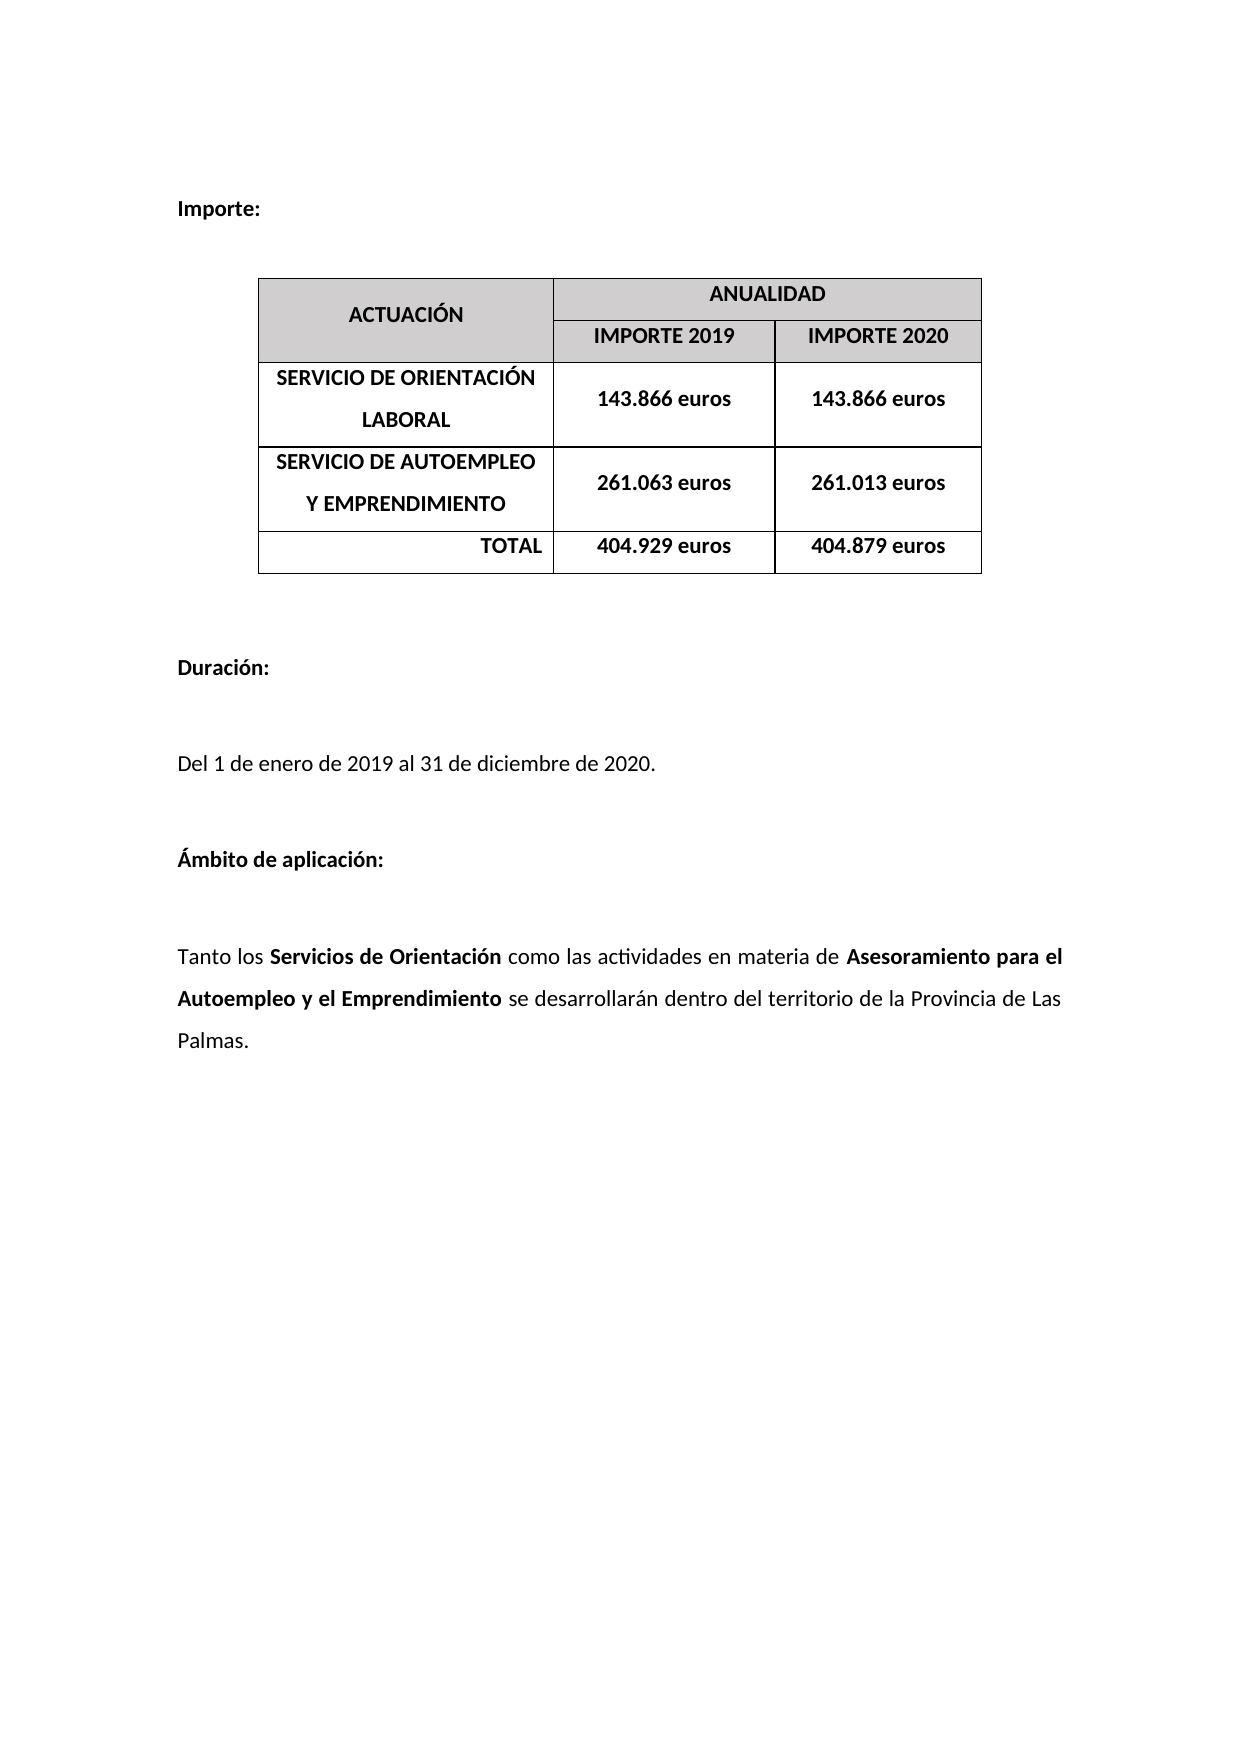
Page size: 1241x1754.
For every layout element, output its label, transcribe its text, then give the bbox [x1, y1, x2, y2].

table_cell IMPORTE 2020 [776, 321, 981, 362]
table_cell 404.879 euros [776, 532, 981, 573]
text Ámbito de aplicación: [177, 846, 1063, 874]
text Importe: [177, 194, 1063, 222]
table_cell TOTAL [259, 532, 553, 573]
table_cell 404.929 euros [554, 532, 774, 573]
table_cell 143.866 euros [776, 363, 981, 446]
table_header ANUALIDAD [554, 279, 981, 320]
table_cell SERVICIO DE ORIENTACIÓN LABORAL [259, 363, 553, 446]
table_cell 143.866 euros [554, 363, 774, 446]
table_cell SERVICIO DE AUTOEMPLEO Y EMPRENDIMIENTO [259, 448, 553, 531]
text Del 1 de enero de 2019 al 31 de diciembre de 2020. [177, 749, 1063, 777]
table_cell IMPORTE 2019 [554, 321, 774, 362]
table_cell 261.013 euros [776, 448, 981, 531]
text Duración: [177, 653, 1063, 681]
table_cell 261.063 euros [554, 448, 774, 531]
text Tanto los Servicios de Orientación como las actividades en materia de Asesoramiento para el Autoempleo y el Emprendimiento se desarrollarán dentro del territorio de la Provincia de Las Palmas. [177, 942, 1063, 1054]
table_header ACTUACIÓN [259, 279, 553, 362]
